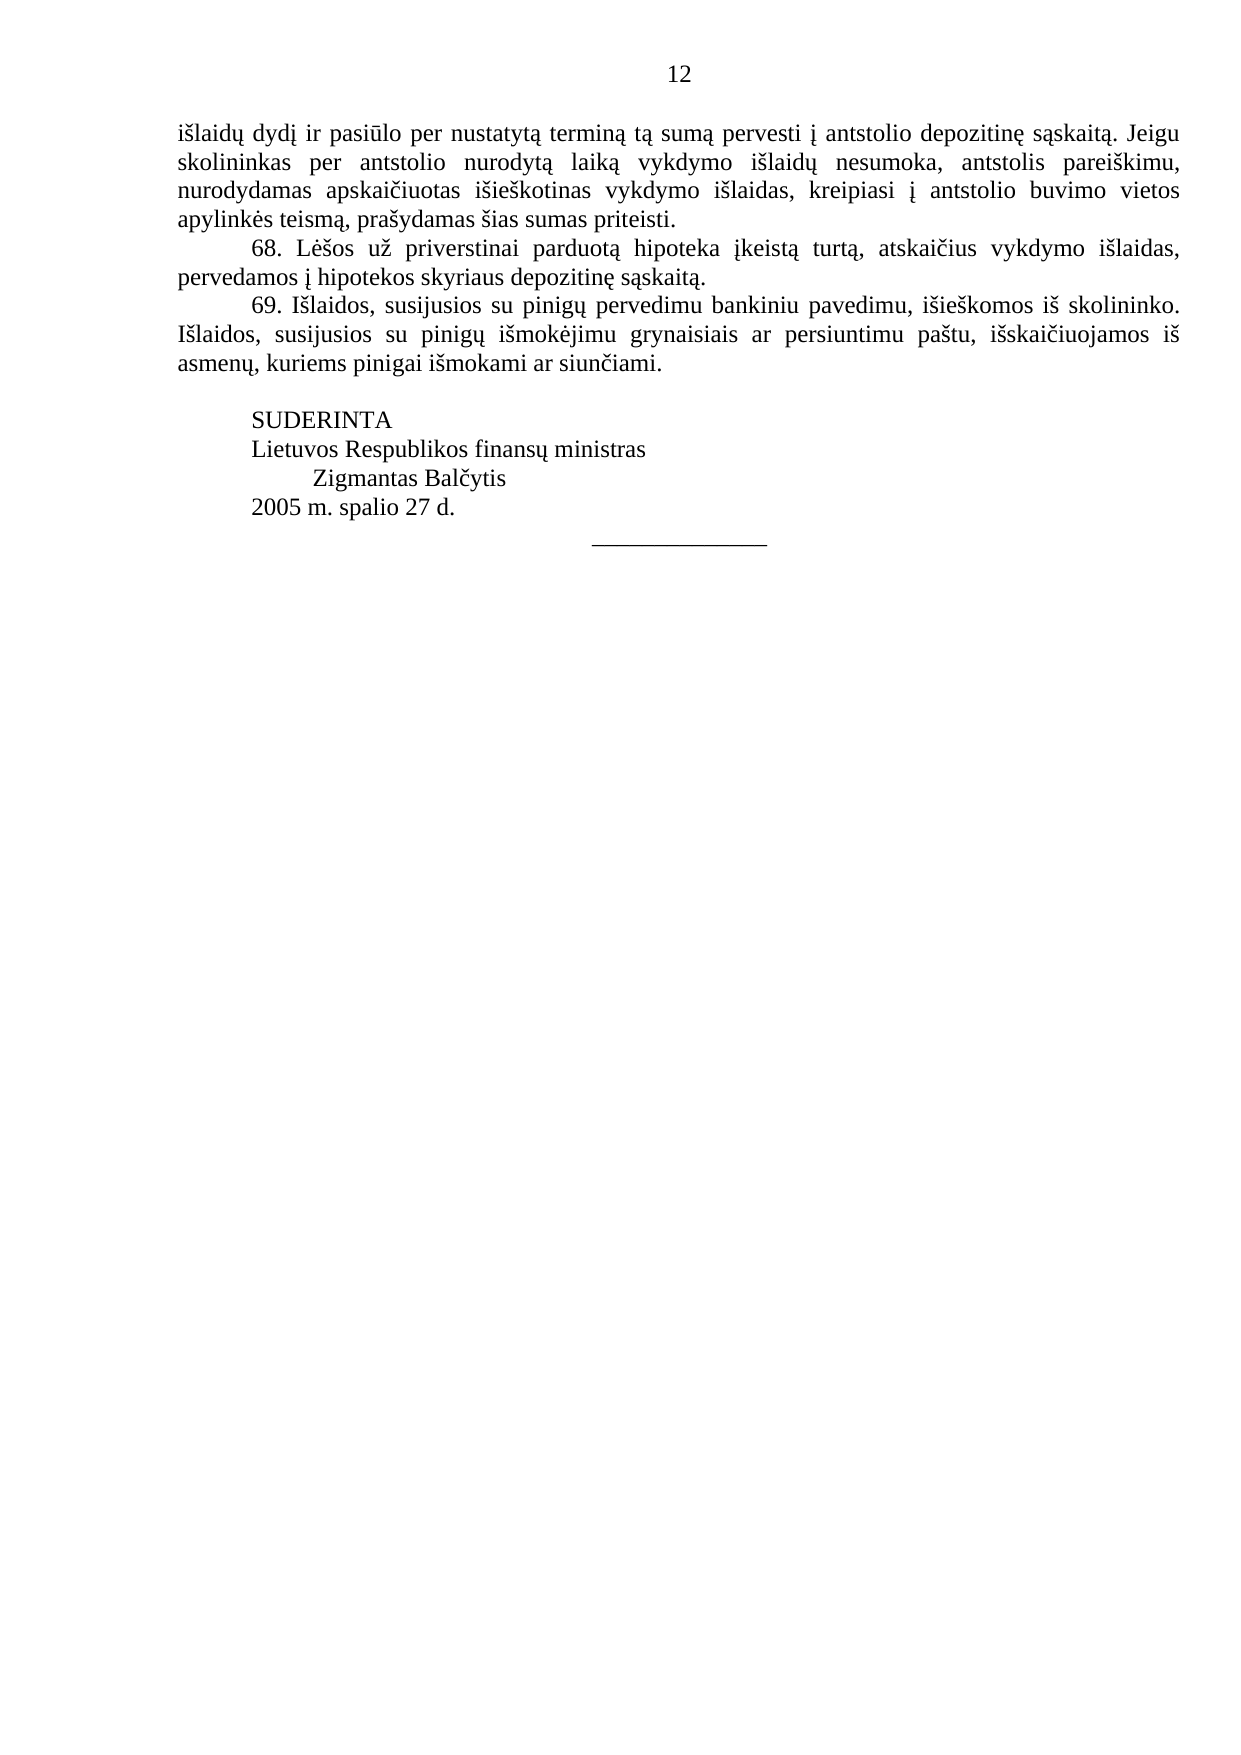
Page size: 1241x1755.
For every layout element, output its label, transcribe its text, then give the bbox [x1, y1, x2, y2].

text išlaidų dydį ir pasiūlo per nustatytą terminą tą sumą pervesti į antstolio depozitinę sąskaitą. Jeigu skolininkas per antstolio nurodytą laiką vykdymo išlaidų nesumoka, antstolis pareiškimu, nurodydamas apskaičiuotas išieškotinas vykdymo išlaidas, kreipiasi į antstolio buvimo vietos apylinkės teismą, prašydamas šias sumas priteisti. [177, 118, 1181, 233]
text 69. Išlaidos, susijusios su pinigų pervedimu bankiniu pavedimu, išieškomos iš skolininko. Išlaidos, susijusios su pinigų išmokėjimu grynaisiais ar persiuntimu paštu, išskaičiuojamos iš asmenų, kuriems pinigai išmokami ar siunčiami. [177, 291, 1181, 377]
text Lietuvos Respublikos finansų ministras [177, 434, 1181, 463]
text ______________ [177, 521, 1181, 549]
text 2005 m. spalio 27 d. [177, 492, 1181, 521]
text 68. Lėšos už priverstinai parduotą hipoteka įkeistą turtą, atskaičius vykdymo išlaidas, pervedamos į hipotekos skyriaus depozitinę sąskaitą. [177, 233, 1181, 291]
text Zigmantas Balčytis [177, 463, 1181, 492]
text SUDERINTA [177, 406, 1181, 434]
